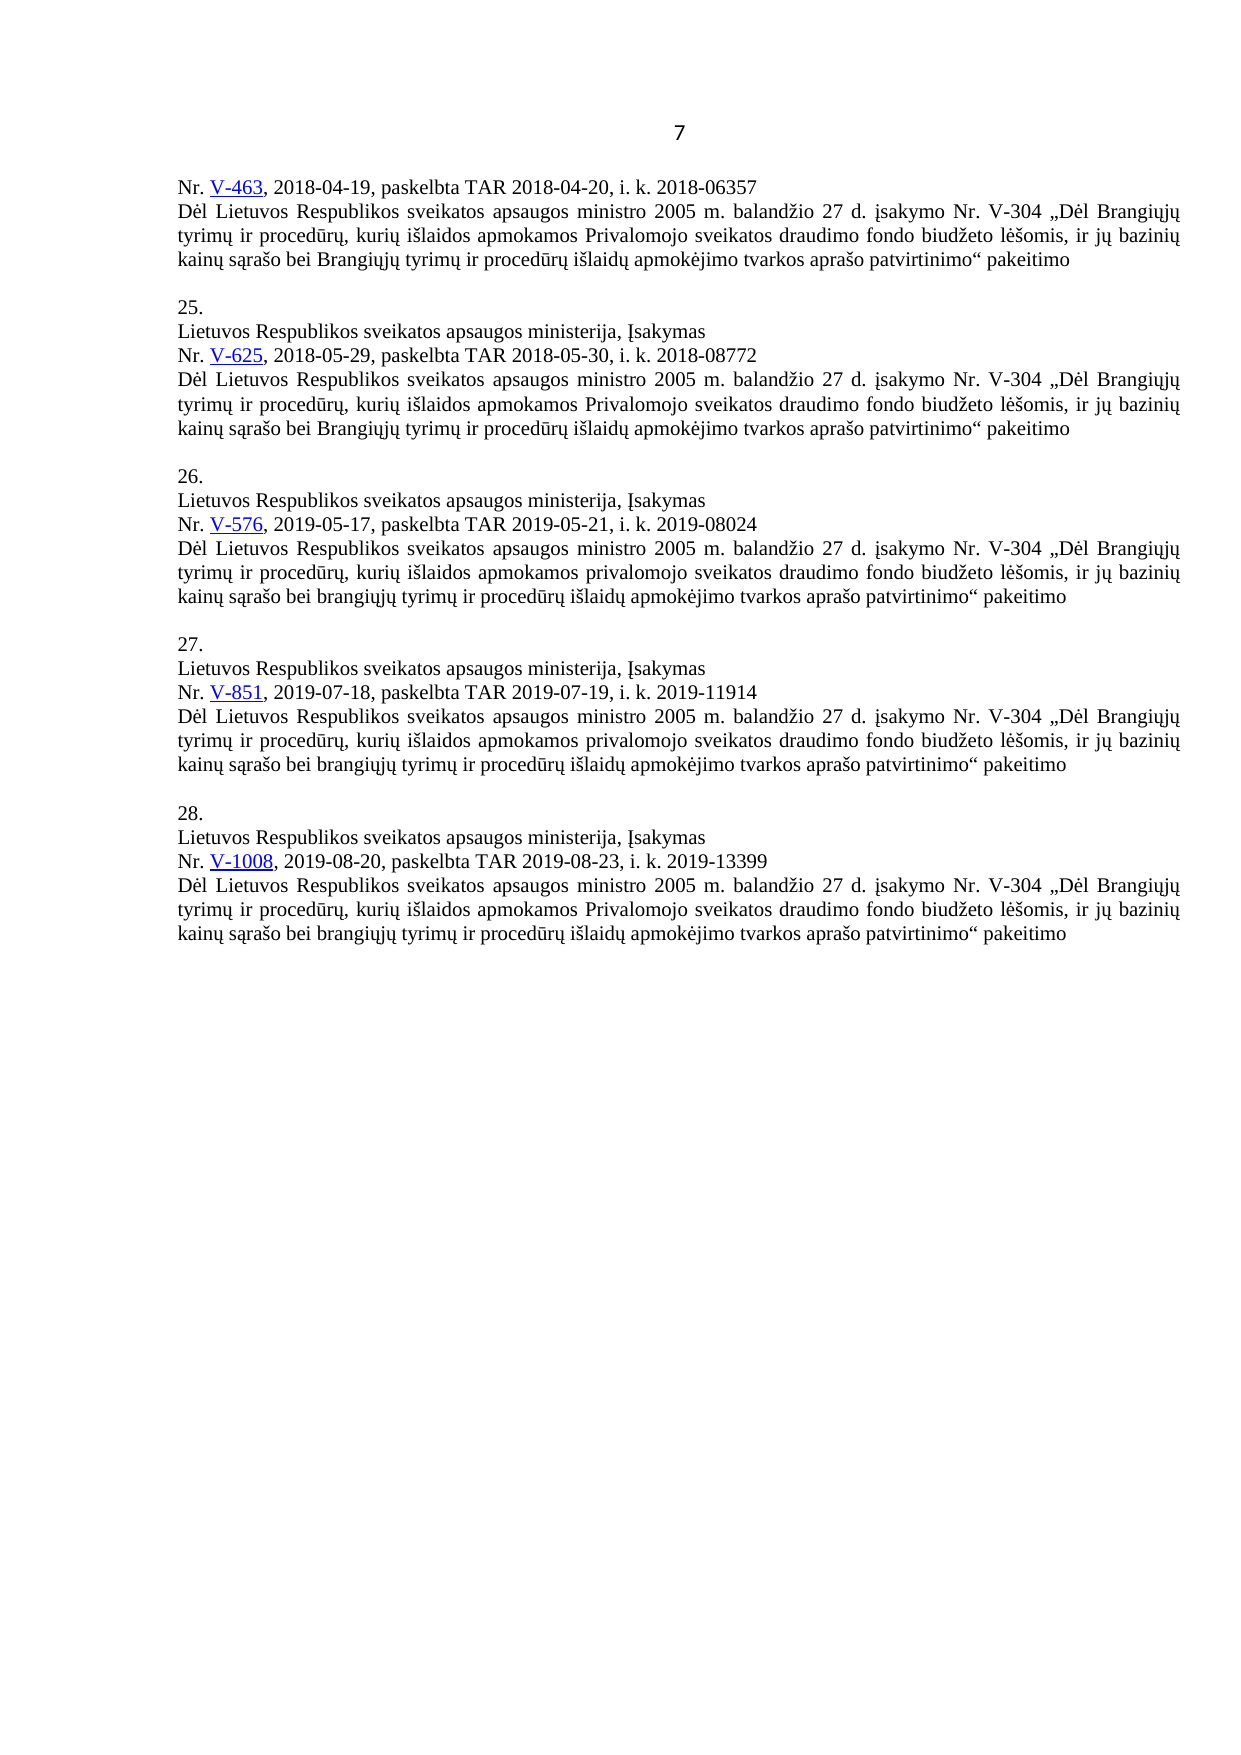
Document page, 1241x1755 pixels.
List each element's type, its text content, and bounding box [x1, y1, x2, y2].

text Dėl Lietuvos Respublikos sveikatos apsaugos ministro 2005 m. balandžio 27 d. įsakymo Nr. V-304 „Dėl Brangiųjų tyrimų ir procedūrų, kurių išlaidos apmokamos Privalomojo sveikatos draudimo fondo biudžeto lėšomis, ir jų bazinių kainų sąrašo bei Brangiųjų tyrimų ir procedūrų išlaidų apmokėjimo tvarkos aprašo patvirtinimo“ pakeitimo [177, 199, 1181, 271]
text Dėl Lietuvos Respublikos sveikatos apsaugos ministro 2005 m. balandžio 27 d. įsakymo Nr. V-304 „Dėl Brangiųjų tyrimų ir procedūrų, kurių išlaidos apmokamos Privalomojo sveikatos draudimo fondo biudžeto lėšomis, ir jų bazinių kainų sąrašo bei brangiųjų tyrimų ir procedūrų išlaidų apmokėjimo tvarkos aprašo patvirtinimo“ pakeitimo [177, 873, 1181, 945]
text Lietuvos Respublikos sveikatos apsaugos ministerija, Įsakymas [177, 656, 1181, 680]
text Nr. V-1008, 2019-08-20, paskelbta TAR 2019-08-23, i. k. 2019-13399 [177, 849, 1181, 873]
text Lietuvos Respublikos sveikatos apsaugos ministerija, Įsakymas [177, 488, 1181, 512]
text Dėl Lietuvos Respublikos sveikatos apsaugos ministro 2005 m. balandžio 27 d. įsakymo Nr. V-304 „Dėl Brangiųjų tyrimų ir procedūrų, kurių išlaidos apmokamos privalomojo sveikatos draudimo fondo biudžeto lėšomis, ir jų bazinių kainų sąrašo bei brangiųjų tyrimų ir procedūrų išlaidų apmokėjimo tvarkos aprašo patvirtinimo“ pakeitimo [177, 704, 1181, 776]
text Dėl Lietuvos Respublikos sveikatos apsaugos ministro 2005 m. balandžio 27 d. įsakymo Nr. V-304 „Dėl Brangiųjų tyrimų ir procedūrų, kurių išlaidos apmokamos Privalomojo sveikatos draudimo fondo biudžeto lėšomis, ir jų bazinių kainų sąrašo bei Brangiųjų tyrimų ir procedūrų išlaidų apmokėjimo tvarkos aprašo patvirtinimo“ pakeitimo [177, 367, 1181, 439]
text Dėl Lietuvos Respublikos sveikatos apsaugos ministro 2005 m. balandžio 27 d. įsakymo Nr. V-304 „Dėl Brangiųjų tyrimų ir procedūrų, kurių išlaidos apmokamos privalomojo sveikatos draudimo fondo biudžeto lėšomis, ir jų bazinių kainų sąrašo bei brangiųjų tyrimų ir procedūrų išlaidų apmokėjimo tvarkos aprašo patvirtinimo“ pakeitimo [177, 536, 1181, 608]
text 28. [177, 801, 1181, 824]
text Nr. V-625, 2018-05-29, paskelbta TAR 2018-05-30, i. k. 2018-08772 [177, 343, 1181, 367]
text Nr. V-851, 2019-07-18, paskelbta TAR 2019-07-19, i. k. 2019-11914 [177, 680, 1181, 704]
text 27. [177, 632, 1181, 656]
text 25. [177, 295, 1181, 319]
text Nr. V-576, 2019-05-17, paskelbta TAR 2019-05-21, i. k. 2019-08024 [177, 512, 1181, 536]
text Nr. V-463, 2018-04-19, paskelbta TAR 2018-04-20, i. k. 2018-06357 [177, 175, 1181, 199]
text Lietuvos Respublikos sveikatos apsaugos ministerija, Įsakymas [177, 319, 1181, 343]
text Lietuvos Respublikos sveikatos apsaugos ministerija, Įsakymas [177, 824, 1181, 849]
text 26. [177, 464, 1181, 488]
